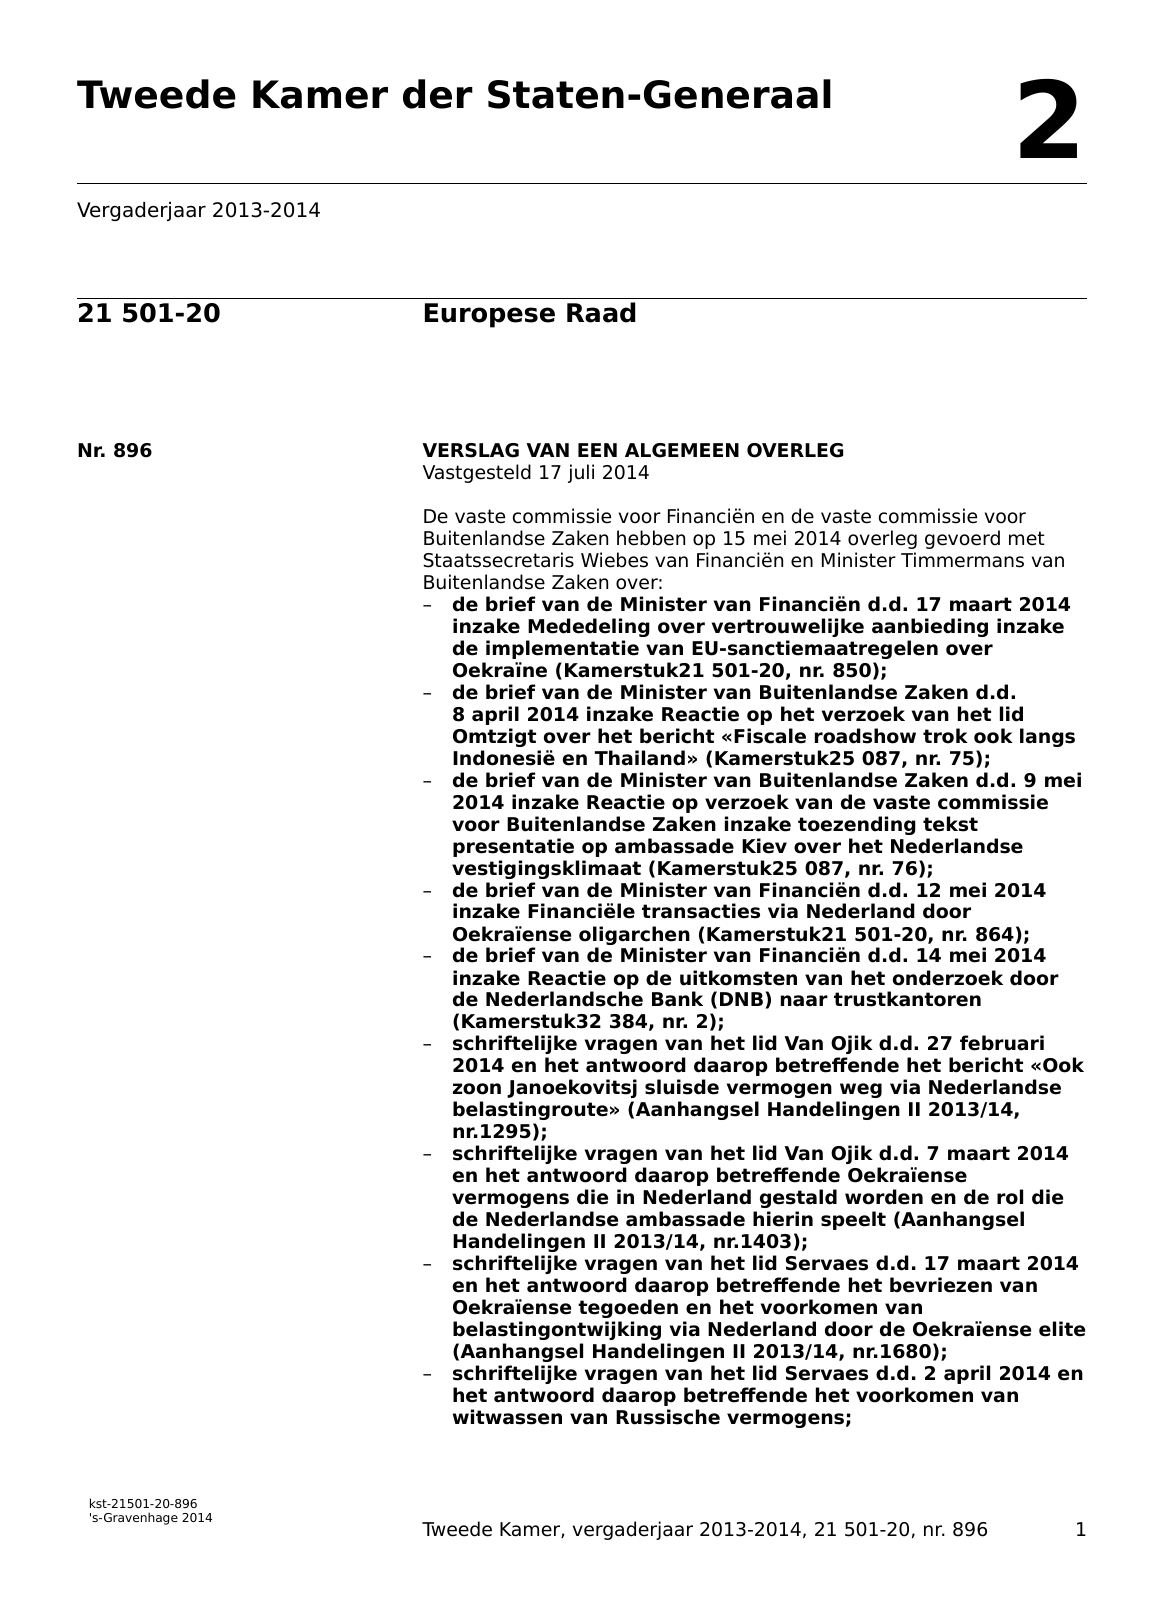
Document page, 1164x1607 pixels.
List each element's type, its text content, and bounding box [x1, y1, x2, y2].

table_cell Vergaderjaar 2013-2014 [77, 184, 1087, 298]
text Vastgesteld 17 juli 2014 [422, 462, 1087, 484]
text – de brief van de Minister van Financiën d.d. 14 mei 2014 inzake Reactie op de uitkomsten van het onderzoek door de Nederlandsche Bank (DNB) naar trustkantoren (Kamerstuk32 384, nr. 2); [422, 945, 1087, 1033]
text – schriftelijke vragen van het lid Van Ojik d.d. 27 februari 2014 en het antwoord daarop betreffende het bericht «Ook zoon Janoekovitsj sluisde vermogen weg via Nederlandse belastingroute» (Aanhangsel Handelingen II 2013/14, nr.1295); [422, 1033, 1087, 1143]
text – de brief van de Minister van Financiën d.d. 12 mei 2014 inzake Financiële transacties via Nederland door Oekraïense oligarchen (Kamerstuk21 501-20, nr. 864); [422, 879, 1087, 945]
text – schriftelijke vragen van het lid Servaes d.d. 17 maart 2014 en het antwoord daarop betreffende het bevriezen van Oekraïense tegoeden en het voorkomen van belastingontwijking via Nederland door de Oekraïense elite (Aanhangsel Handelingen II 2013/14, nr.1680); [422, 1253, 1087, 1363]
text – de brief van de Minister van Buitenlandse Zaken d.d. 9 mei 2014 inzake Reactie op verzoek van de vaste commissie voor Buitenlandse Zaken inzake toezending tekst presentatie op ambassade Kiev over het Nederlandse vestigingsklimaat (Kamerstuk25 087, nr. 76); [422, 769, 1087, 879]
table_header 2 [886, 59, 1087, 183]
subtitle Nr. 896 VERSLAG VAN EEN ALGEMEEN OVERLEG [77, 440, 1087, 462]
text De vaste commissie voor Financiën en de vaste commissie voor Buitenlandse Zaken hebben op 15 mei 2014 overleg gevoerd met Staatssecretaris Wiebes van Financiën en Minister Timmermans van Buitenlandse Zaken over: [422, 506, 1087, 594]
text – schriftelijke vragen van het lid Servaes d.d. 2 april 2014 en het antwoord daarop betreffende het voorkomen van witwassen van Russische vermogens; [422, 1363, 1087, 1429]
text – de brief van de Minister van Buitenlandse Zaken d.d. 8 april 2014 inzake Reactie op het verzoek van het lid Omtzigt over het bericht «Fiscale roadshow trok ook langs Indonesië en Thailand» (Kamerstuk25 087, nr. 75); [422, 682, 1087, 769]
text – schriftelijke vragen van het lid Van Ojik d.d. 7 maart 2014 en het antwoord daarop betreffende Oekraïense vermogens die in Nederland gestald worden en de rol die de Nederlandse ambassade hierin speelt (Aanhangsel Handelingen II 2013/14, nr.1403); [422, 1143, 1087, 1253]
text – de brief van de Minister van Financiën d.d. 17 maart 2014 inzake Mededeling over vertrouwelijke aanbieding inzake de implementatie van EU-sanctiemaatregelen over Oekraïne (Kamerstuk21 501-20, nr. 850); [422, 594, 1087, 682]
text kst-21501-20-896 [88, 1497, 323, 1511]
subtitle 21 501-20 Europese Raad [77, 299, 1087, 329]
text 's-Gravenhage 2014 [88, 1511, 323, 1525]
table_header Tweede Kamer der Staten-Generaal [77, 59, 886, 183]
